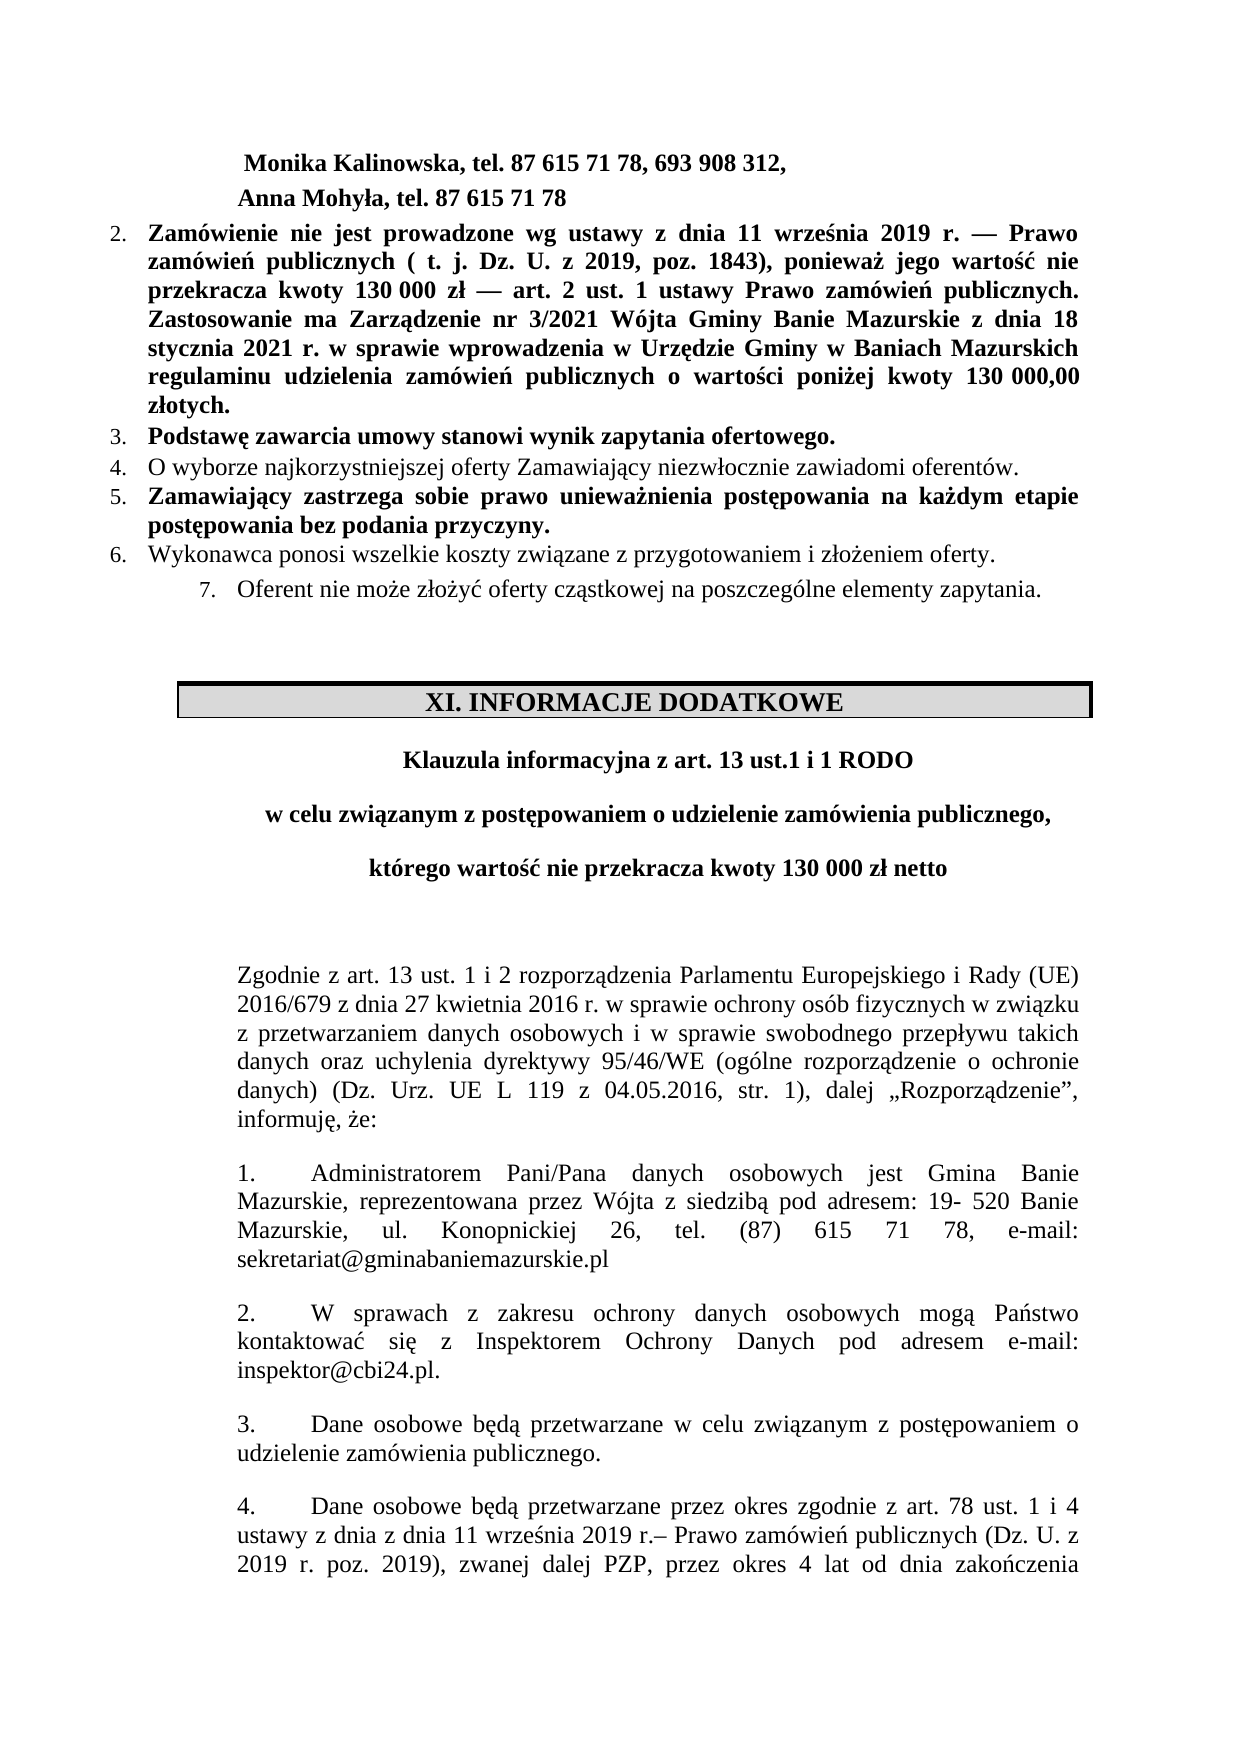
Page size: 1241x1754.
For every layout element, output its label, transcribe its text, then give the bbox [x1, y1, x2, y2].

list Podstawę zawarcia umowy stanowi wynik zapytania ofertowego. [109, 421, 1080, 450]
text którego wartość nie przekracza kwoty 130 000 zł netto [237, 853, 1079, 881]
text 4. Dane osobowe będą przetwarzane przez okres zgodnie z art. 78 ust. 1 i 4 ustawy z dnia z dnia 11 września 2019 r.– Prawo zamówień publicznych (Dz. U. z 2019 r. poz. 2019), zwanej dalej PZP, przez okres 4 lat od dnia zakończenia [237, 1491, 1079, 1578]
list Zamawiający zastrzega sobie prawo unieważnienia postępowania na każdym etapie postępowania bez podania przyczyny. [109, 481, 1080, 539]
text 2. W sprawach z zakresu ochrony danych osobowych mogą Państwo kontaktować się z Inspektorem Ochrony Danych pod adresem e-mail: inspektor@cbi24.pl. [237, 1298, 1079, 1384]
list O wyborze najkorzystniejszej oferty Zamawiający niezwłocznie zawiadomi oferentów. [109, 452, 1080, 481]
text 1. Administratorem Pani/Pana danych osobowych jest Gmina Banie Mazurskie, reprezentowana przez Wójta z siedzibą pod adresem: 19- 520 Banie Mazurskie, ul. Konopnickiej 26, tel. (87) 615 71 78, e-mail: sekretariat@gminabaniemazurskie.pl [237, 1158, 1079, 1273]
text w celu związanym z postępowaniem o udzielenie zamówienia publicznego, [237, 799, 1079, 828]
text 3. Dane osobowe będą przetwarzane w celu związanym z postępowaniem o udzielenie zamówienia publicznego. [237, 1409, 1079, 1466]
text Zgodnie z art. 13 ust. 1 i 2 rozporządzenia Parlamentu Europejskiego i Rady (UE) 2016/679 z dnia 27 kwietnia 2016 r. w sprawie ochrony osób fizycznych w związku z przetwarzaniem danych osobowych i w sprawie swobodnego przepływu takich danych oraz uchylenia dyrektywy 95/46/WE (ogólne rozporządzenie o ochronie danych) (Dz. Urz. UE L 119 z 04.05.2016, str. 1), dalej „Rozporządzenie”, informuję, że: [237, 960, 1079, 1133]
text Anna Mohyła, tel. 87 615 71 78 [237, 183, 1080, 211]
list Zamówienie nie jest prowadzone wg ustawy z dnia 11 września 2019 r. — Prawo zamówień publicznych ( t. j. Dz. U. z 2019, poz. 1843), ponieważ jego wartość nie przekracza kwoty 130 000 zł — art. 2 ust. 1 ustawy Prawo zamówień publicznych. Zastosowanie ma Zarządzenie nr 3/2021 Wójta Gminy Banie Mazurskie z dnia 18 stycznia 2021 r. w sprawie wprowadzenia w Urzędzie Gminy w Baniach Mazurskich regulaminu udzielenia zamówień publicznych o wartości poniżej kwoty 130 000,00 złotych. [109, 218, 1080, 419]
text Monika Kalinowska, tel. 87 615 71 78, 693 908 312, [237, 148, 1080, 176]
text Klauzula informacyjna z art. 13 ust.1 i 1 RODO [237, 745, 1079, 774]
list Wykonawca ponosi wszelkie koszty związane z przygotowaniem i złożeniem oferty. [109, 539, 1080, 568]
list Oferent nie może złożyć oferty cząstkowej na poszczególne elementy zapytania. [199, 574, 1079, 602]
subtitle XI. INFORMACJE DODATKOWE [179, 686, 1089, 717]
